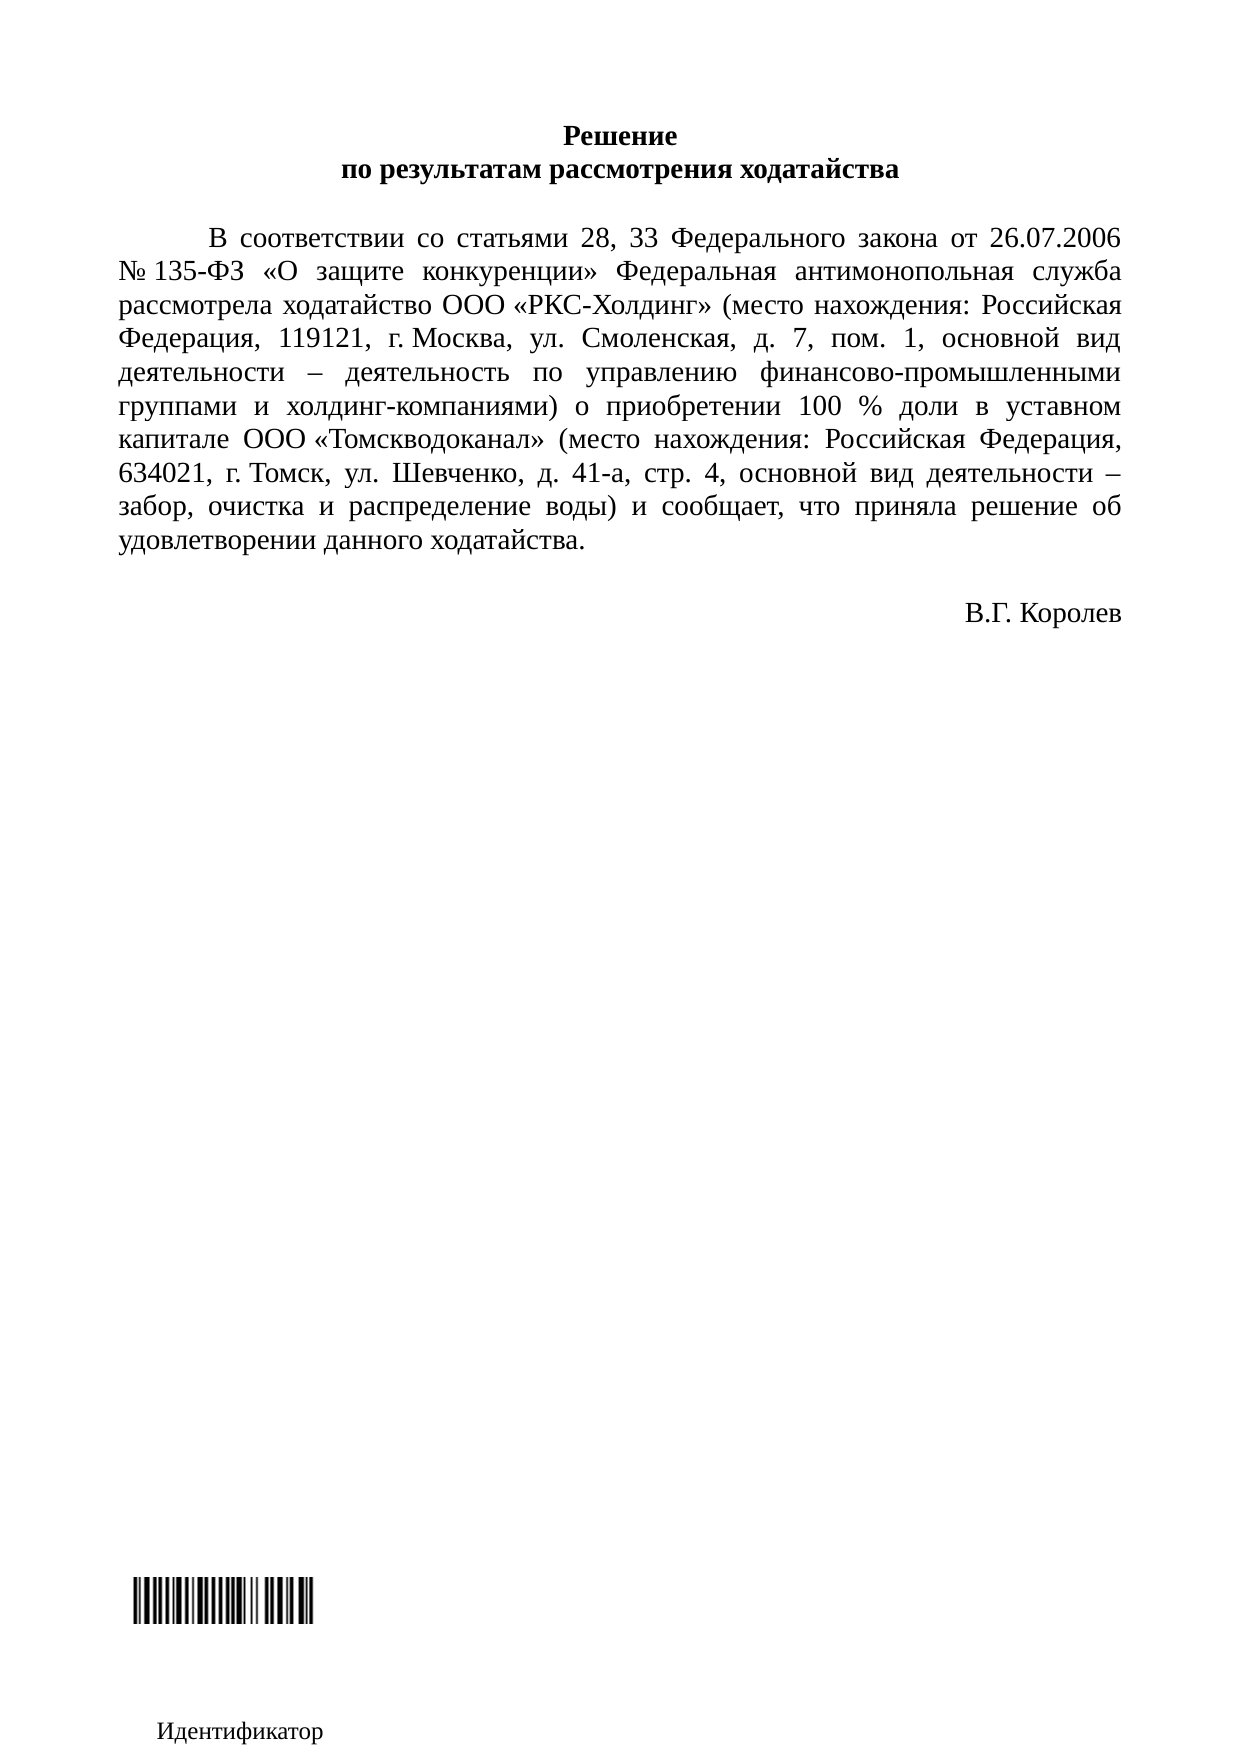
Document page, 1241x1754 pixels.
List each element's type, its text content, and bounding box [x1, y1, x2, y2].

text Решение [118, 118, 1122, 152]
subtitle В.Г. Королев [118, 595, 1122, 628]
text по результатам рассмотрения ходатайства [118, 152, 1122, 185]
picture [118, 1577, 331, 1624]
text В соответствии со статьями 28, 33 Федерального закона от 26.07.2006 № 135-ФЗ «О защите конкуренции» Федеральная антимонопольная служба рассмотрела ходатайство ООО «РКС-Холдинг» (место нахождения: Российская Федерация, 119121, г. Москва, ул. Смоленская, д. 7, пом. 1, основной вид деятельности – деятельность по управлению финансово-промышленными группами и холдинг-компаниями) о приобретении 100 % доли в уставном капитале ООО «Томскводоканал» (место нахождения: Российская Федерация, 634021, г. Томск, ул. Шевченко, д. 41-а, стр. 4, основной вид деятельности – забор, очистка и распределение воды) и сообщает, что приняла решение об удовлетворении данного ходатайства. [118, 220, 1122, 555]
